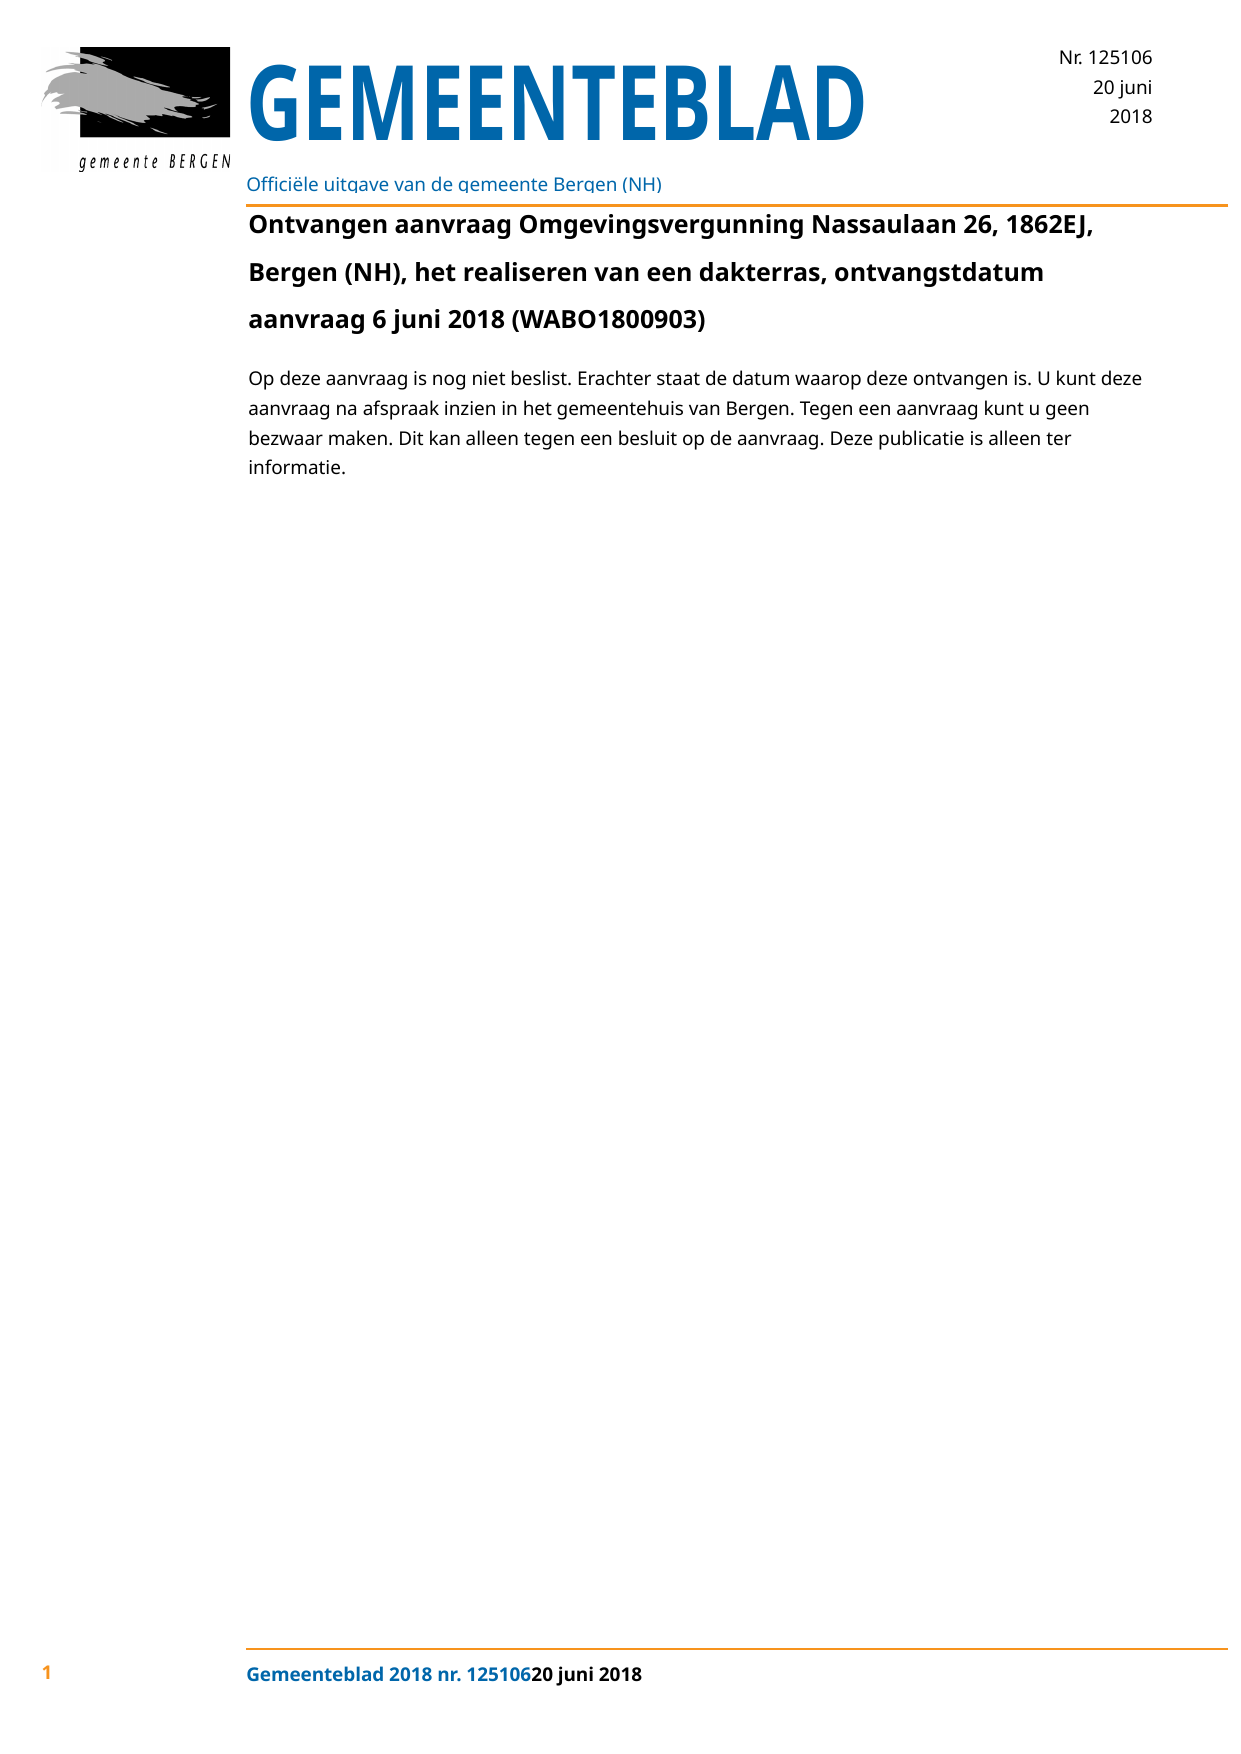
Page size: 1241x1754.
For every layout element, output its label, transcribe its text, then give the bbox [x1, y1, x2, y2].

picture [41, 47, 231, 172]
text Ontvangen aanvraag Omgevingsvergunning Nassaulaan 26, 1862EJ, Bergen (NH), het realiseren van een dakterras, ontvangstdatum aanvraag 6 juni 2018 (WABO1800903) [248, 207, 1152, 336]
text Op deze aanvraag is nog niet beslist. Erachter staat de datum waarop deze ontvangen is. U kunt deze aanvraag na afspraak inzien in het gemeentehuis van Bergen. Tegen een aanvraag kunt u geen bezwaar maken. Dit kan alleen tegen een besluit op de aanvraag. Deze publicatie is alleen ter informatie. [248, 366, 1152, 480]
